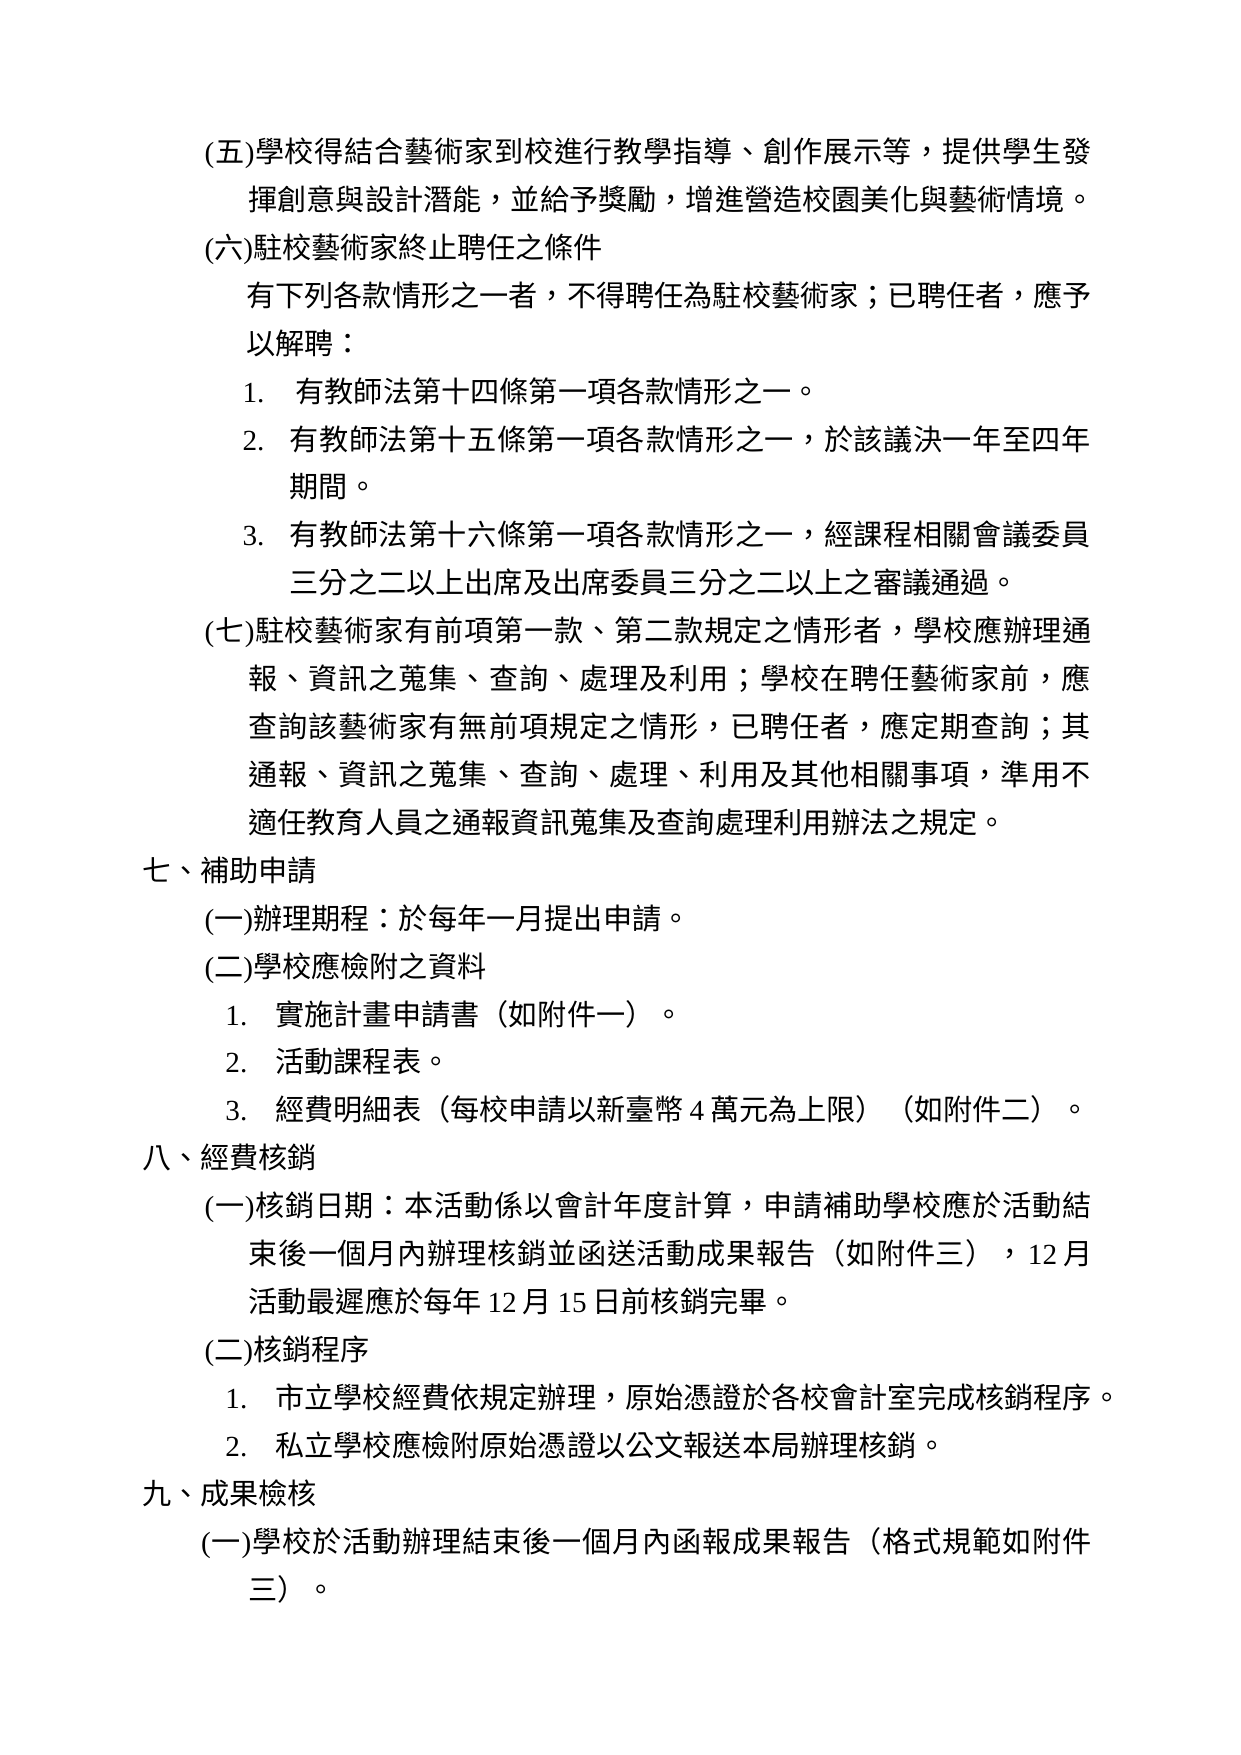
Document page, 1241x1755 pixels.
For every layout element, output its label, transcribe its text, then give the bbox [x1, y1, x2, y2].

list 市立學校經費依規定辦理，原始憑證於各校會計室完成核銷程序。 [225, 1370, 1093, 1418]
text (一)辦理期程：於每年一月提出申請。 [204, 891, 1093, 939]
text (一)學校於活動辦理結束後一個月內函報成果報告（格式規範如附件三）。 [201, 1514, 1093, 1609]
list 經費明細表（每校申請以新臺幣4萬元為上限）（如附件二）。 [225, 1082, 1093, 1130]
text (二)核銷程序 [204, 1322, 1093, 1370]
list 活動課程表。 [225, 1034, 1093, 1082]
text (一)核銷日期：本活動係以會計年度計算，申請補助學校應於活動結束後一個月內辦理核銷並函送活動成果報告（如附件三），12月活動最遲應於每年12月15日前核銷完畢。 [204, 1178, 1093, 1322]
text (二)學校應檢附之資料 [204, 939, 1093, 987]
text 七、補助申請 [142, 843, 1093, 891]
text (五)學校得結合藝術家到校進行教學指導、創作展示等，提供學生發揮創意與設計潛能，並給予獎勵，增進營造校園美化與藝術情境。 [204, 124, 1093, 220]
list 實施計畫申請書（如附件一）。 [225, 987, 1093, 1034]
list 有教師法第十四條第一項各款情形之一。 [242, 364, 1093, 412]
text 八、經費核銷 [142, 1130, 1093, 1178]
text (七)駐校藝術家有前項第一款、第二款規定之情形者，學校應辦理通報、資訊之蒐集、查詢、處理及利用；學校在聘任藝術家前，應查詢該藝術家有無前項規定之情形，已聘任者，應定期查詢；其通報、資訊之蒐集、查詢、處理、利用及其他相關事項，準用不適任教育人員之通報資訊蒐集及查詢處理利用辦法之規定。 [204, 603, 1093, 843]
list 私立學校應檢附原始憑證以公文報送本局辦理核銷。 [225, 1418, 1093, 1466]
text (六)駐校藝術家終止聘任之條件 [204, 220, 1093, 268]
text 有下列各款情形之一者，不得聘任為駐校藝術家；已聘任者，應予以解聘： [246, 268, 1093, 364]
list 有教師法第十五條第一項各款情形之一，於該議決一年至四年期間。 [242, 412, 1093, 507]
list 有教師法第十六條第一項各款情形之一，經課程相關會議委員三分之二以上出席及出席委員三分之二以上之審議通過。 [242, 507, 1093, 603]
text 九、成果檢核 [142, 1466, 1093, 1514]
